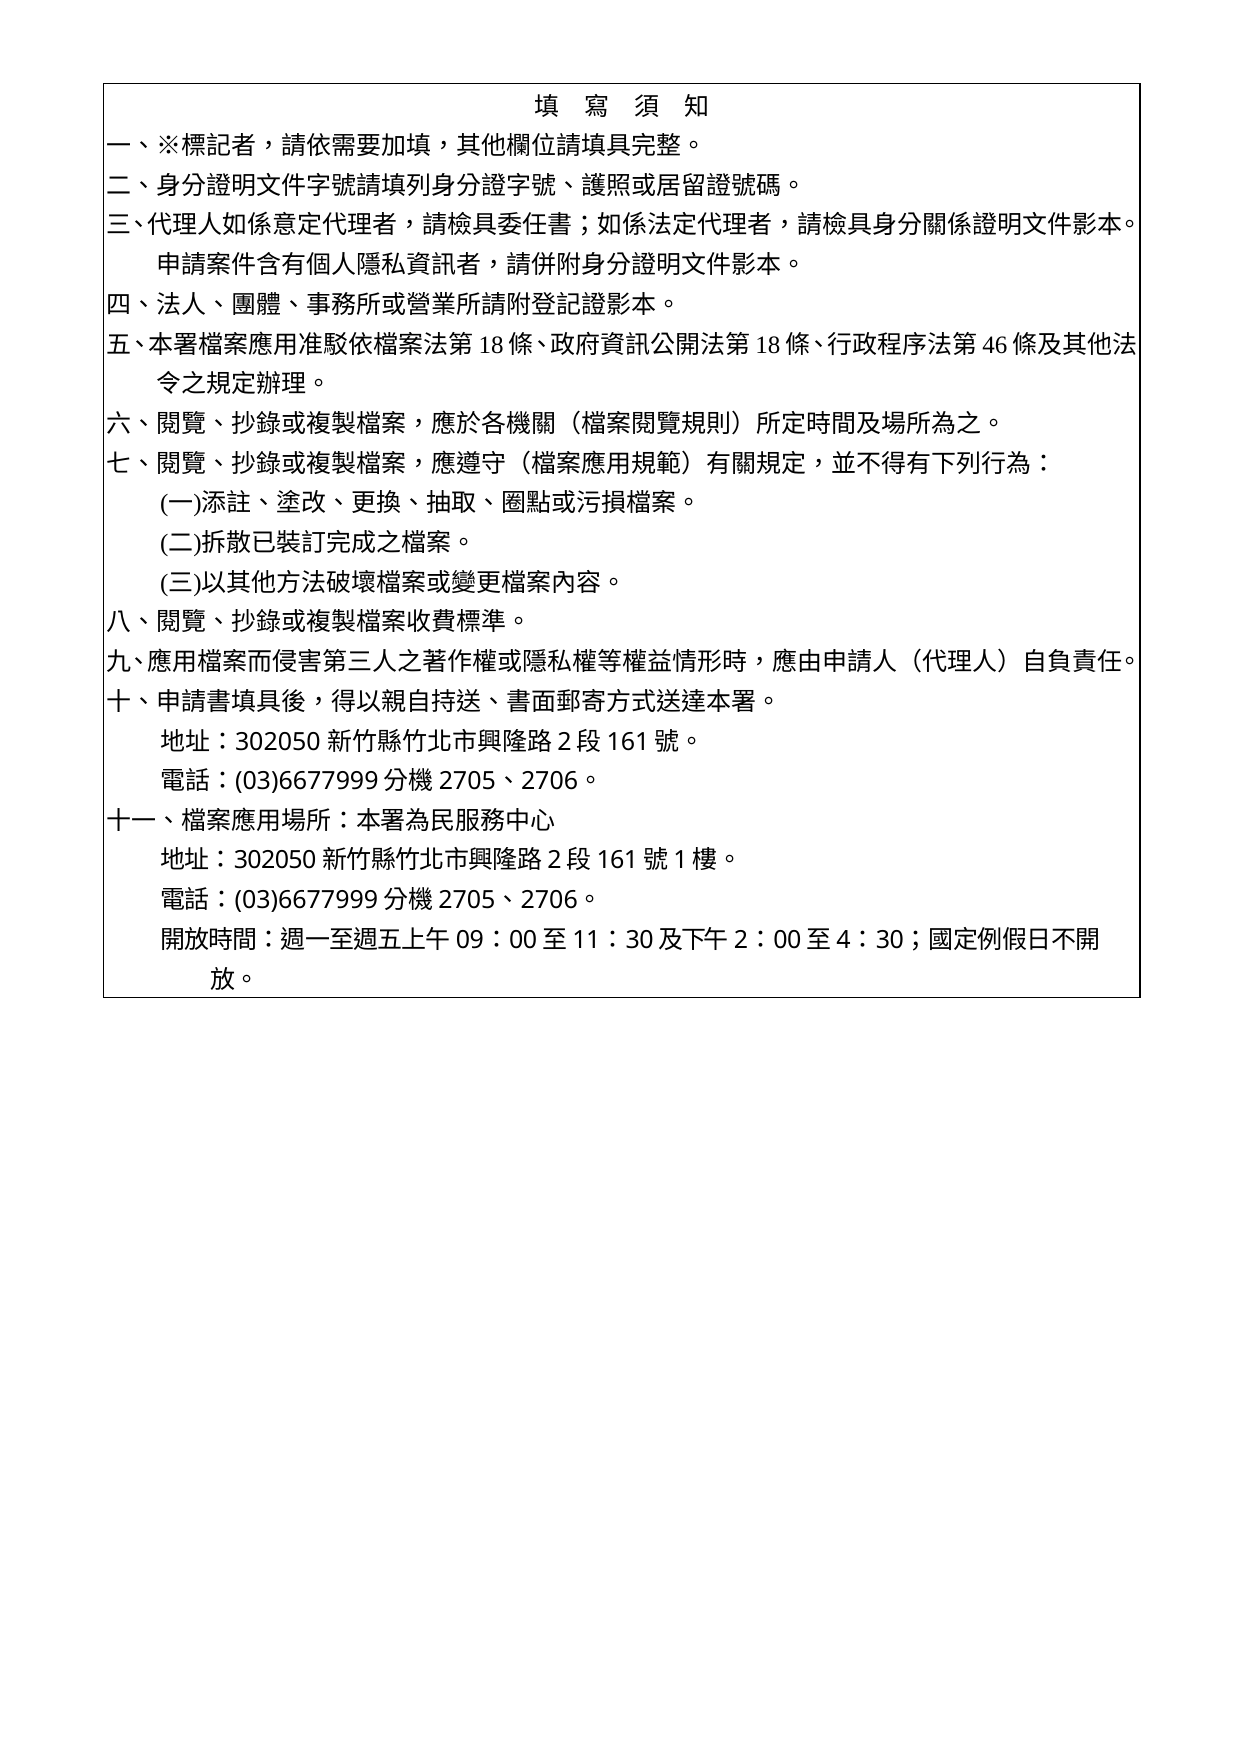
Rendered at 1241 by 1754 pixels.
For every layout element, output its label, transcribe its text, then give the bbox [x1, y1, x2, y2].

table_header 填 寫 須 知 一、※標記者，請依需要加填，其他欄位請填具完整。 二、身分證明文件字號請填列身分證字號、護照或居留證號碼。 三、代理人如係意定代理者，請檢具委任書；如係法定代理者，請檢具身分關係證明文件影本。申請案件含有個人隱私資訊者，請併附身分證明文件影本。 四、法人、團體、事務所或營業所請附登記證影本。 五、本署檔案應用准駁依檔案法第18條、政府資訊公開法第18條、行政程序法第46條及其他法令之規定辦理。 六、閱覽、抄錄或複製檔案，應於各機關（檔案閱覽規則）所定時間及場所為之。 七、閱覽、抄錄或複製檔案，應遵守（檔案應用規範）有關規定，並不得有下列行為： (一)添註、塗改、更換、抽取、圈點或污損檔案。 (二)拆散已裝訂完成之檔案。 (三)以其他方法破壞檔案或變更檔案內容。 八、閱覽、抄錄或複製檔案收費標準。 九、應用檔案而侵害第三人之著作權或隱私權等權益情形時，應由申請人（代理人）自負責任。 十、申請書填具後，得以親自持送、書面郵寄方式送達本署。 地址：302050 新竹縣竹北市興隆路2段161號。 電話：(03)6677999分機2705、2706。 十一、檔案應用場所：本署為民服務中心 地址：302050 新竹縣竹北市興隆路2段161號1樓。 電話：(03)6677999分機2705、2706。 開放時間：週一至週五上午09：00至11：30及下午2：00至4：30；國定例假日不開放。 [104, 84, 1139, 997]
